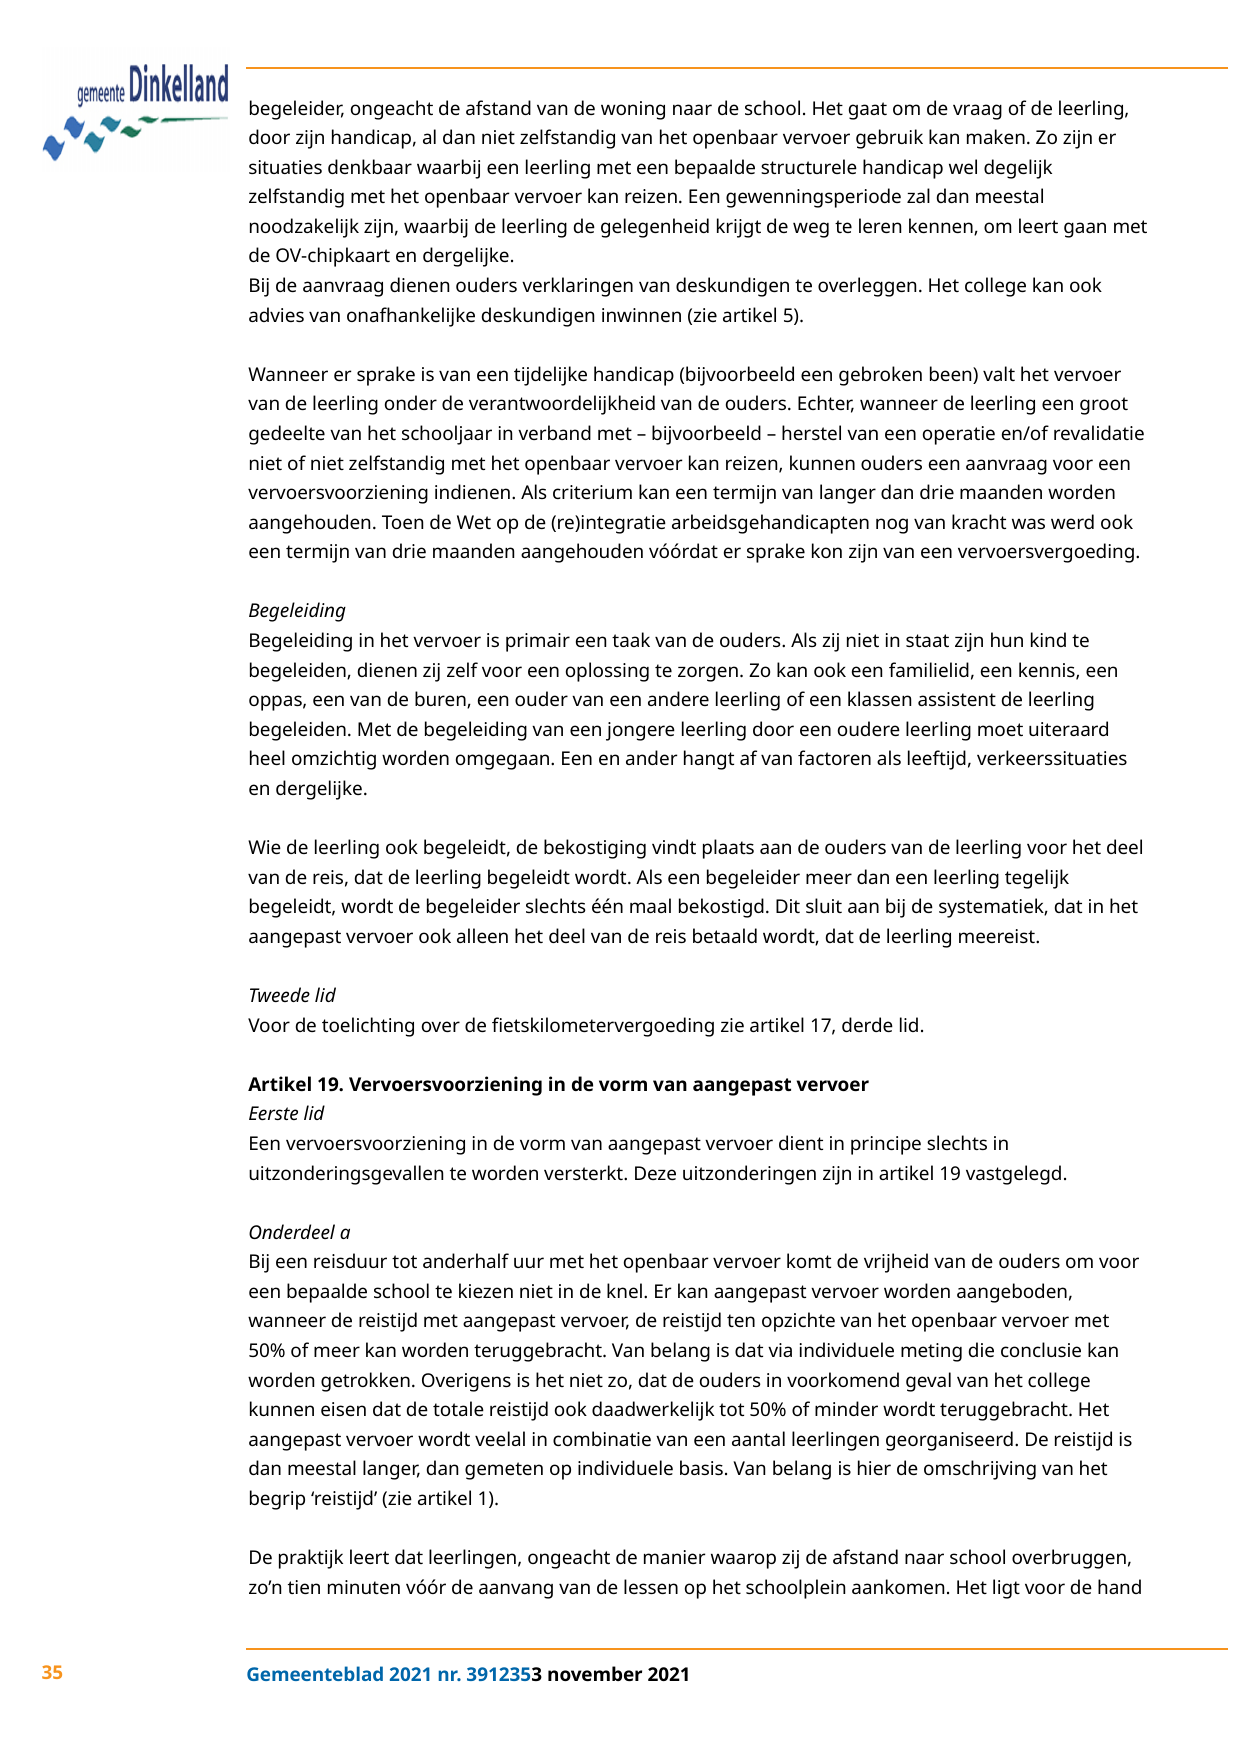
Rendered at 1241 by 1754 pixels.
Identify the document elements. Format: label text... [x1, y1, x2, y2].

text Wie de leerling ook begeleidt, de bekostiging vindt plaats aan de ouders van de leerling voor het deel van de reis, dat de leerling begeleidt wordt. Als een begeleider meer dan een leerling tegelijk begeleidt, wordt de begeleider slechts één maal bekostigd. Dit sluit aan bij de systematiek, dat in het aangepast vervoer ook alleen het deel van de reis betaald wordt, dat de leerling meereist. [248, 834, 1152, 949]
picture [41, 47, 231, 172]
text Begeleiding in het vervoer is primair een taak van de ouders. Als zij niet in staat zijn hun kind te begeleiden, dienen zij zelf voor een oplossing te zorgen. Zo kan ook een familielid, een kennis, een oppas, een van de buren, een ouder van een andere leerling of een klassen assistent de leerling begeleiden. Met de begeleiding van een jongere leerling door een oudere leerling moet uiteraard heel omzichtig worden omgegaan. Een en ander hangt af van factoren als leeftijd, verkeerssituaties en dergelijke. [248, 627, 1152, 801]
text Begeleiding [248, 598, 1152, 623]
text Onderdeel a [248, 1219, 1152, 1245]
text Artikel 19. Vervoersvoorziening in de vorm van aangepast vervoer [248, 1071, 1152, 1097]
text begeleider, ongeacht de afstand van de woning naar de school. Het gaat om de vraag of de leerling, door zijn handicap, al dan niet zelfstandig van het openbaar vervoer gebruik kan maken. Zo zijn er situaties denkbaar waarbij een leerling met een bepaalde structurele handicap wel degelijk zelfstandig met het openbaar vervoer kan reizen. Een gewenningsperiode zal dan meestal noodzakelijk zijn, waarbij de leerling de gelegenheid krijgt de weg te leren kennen, om leert gaan met de OV-chipkaart en dergelijke. [248, 95, 1152, 268]
text Eerste lid [248, 1101, 1152, 1126]
text Bij de aanvraag dienen ouders verklaringen van deskundigen te overleggen. Het college kan ook advies van onafhankelijke deskundigen inwinnen (zie artikel 5). [248, 272, 1152, 328]
text Tweede lid [248, 982, 1152, 1008]
text Een vervoersvoorziening in de vorm van aangepast vervoer dient in principe slechts in uitzonderingsgevallen te worden versterkt. Deze uitzonderingen zijn in artikel 19 vastgelegd. [248, 1130, 1152, 1186]
text Bij een reisduur tot anderhalf uur met het openbaar vervoer komt de vrijheid van de ouders om voor een bepaalde school te kiezen niet in de knel. Er kan aangepast vervoer worden aangeboden, wanneer de reistijd met aangepast vervoer, de reistijd ten opzichte van het openbaar vervoer met 50% of meer kan worden teruggebracht. Van belang is dat via individuele meting die conclusie kan worden getrokken. Overigens is het niet zo, dat de ouders in voorkomend geval van het college kunnen eisen dat de totale reistijd ook daadwerkelijk tot 50% of minder wordt teruggebracht. Het aangepast vervoer wordt veelal in combinatie van een aantal leerlingen georganiseerd. De reistijd is dan meestal langer, dan gemeten op individuele basis. Van belang is hier de omschrijving van het begrip ‘reistijd’ (zie artikel 1). [248, 1248, 1152, 1511]
text Wanneer er sprake is van een tijdelijke handicap (bijvoorbeeld een gebroken been) valt het vervoer van de leerling onder de verantwoordelijkheid van de ouders. Echter, wanneer de leerling een groot gedeelte van het schooljaar in verband met – bijvoorbeeld – herstel van een operatie en/of revalidatie niet of niet zelfstandig met het openbaar vervoer kan reizen, kunnen ouders een aanvraag voor een vervoersvoorziening indienen. Als criterium kan een termijn van langer dan drie maanden worden aangehouden. Toen de Wet op de (re)integratie arbeidsgehandicapten nog van kracht was werd ook een termijn van drie maanden aangehouden vóórdat er sprake kon zijn van een vervoersvergoeding. [248, 361, 1152, 564]
text Voor de toelichting over de fietskilometervergoeding zie artikel 17, derde lid. [248, 1012, 1152, 1038]
text De praktijk leert dat leerlingen, ongeacht de manier waarop zij de afstand naar school overbruggen, zo’n tien minuten vóór de aanvang van de lessen op het schoolplein aankomen. Het ligt voor de hand [248, 1544, 1152, 1600]
